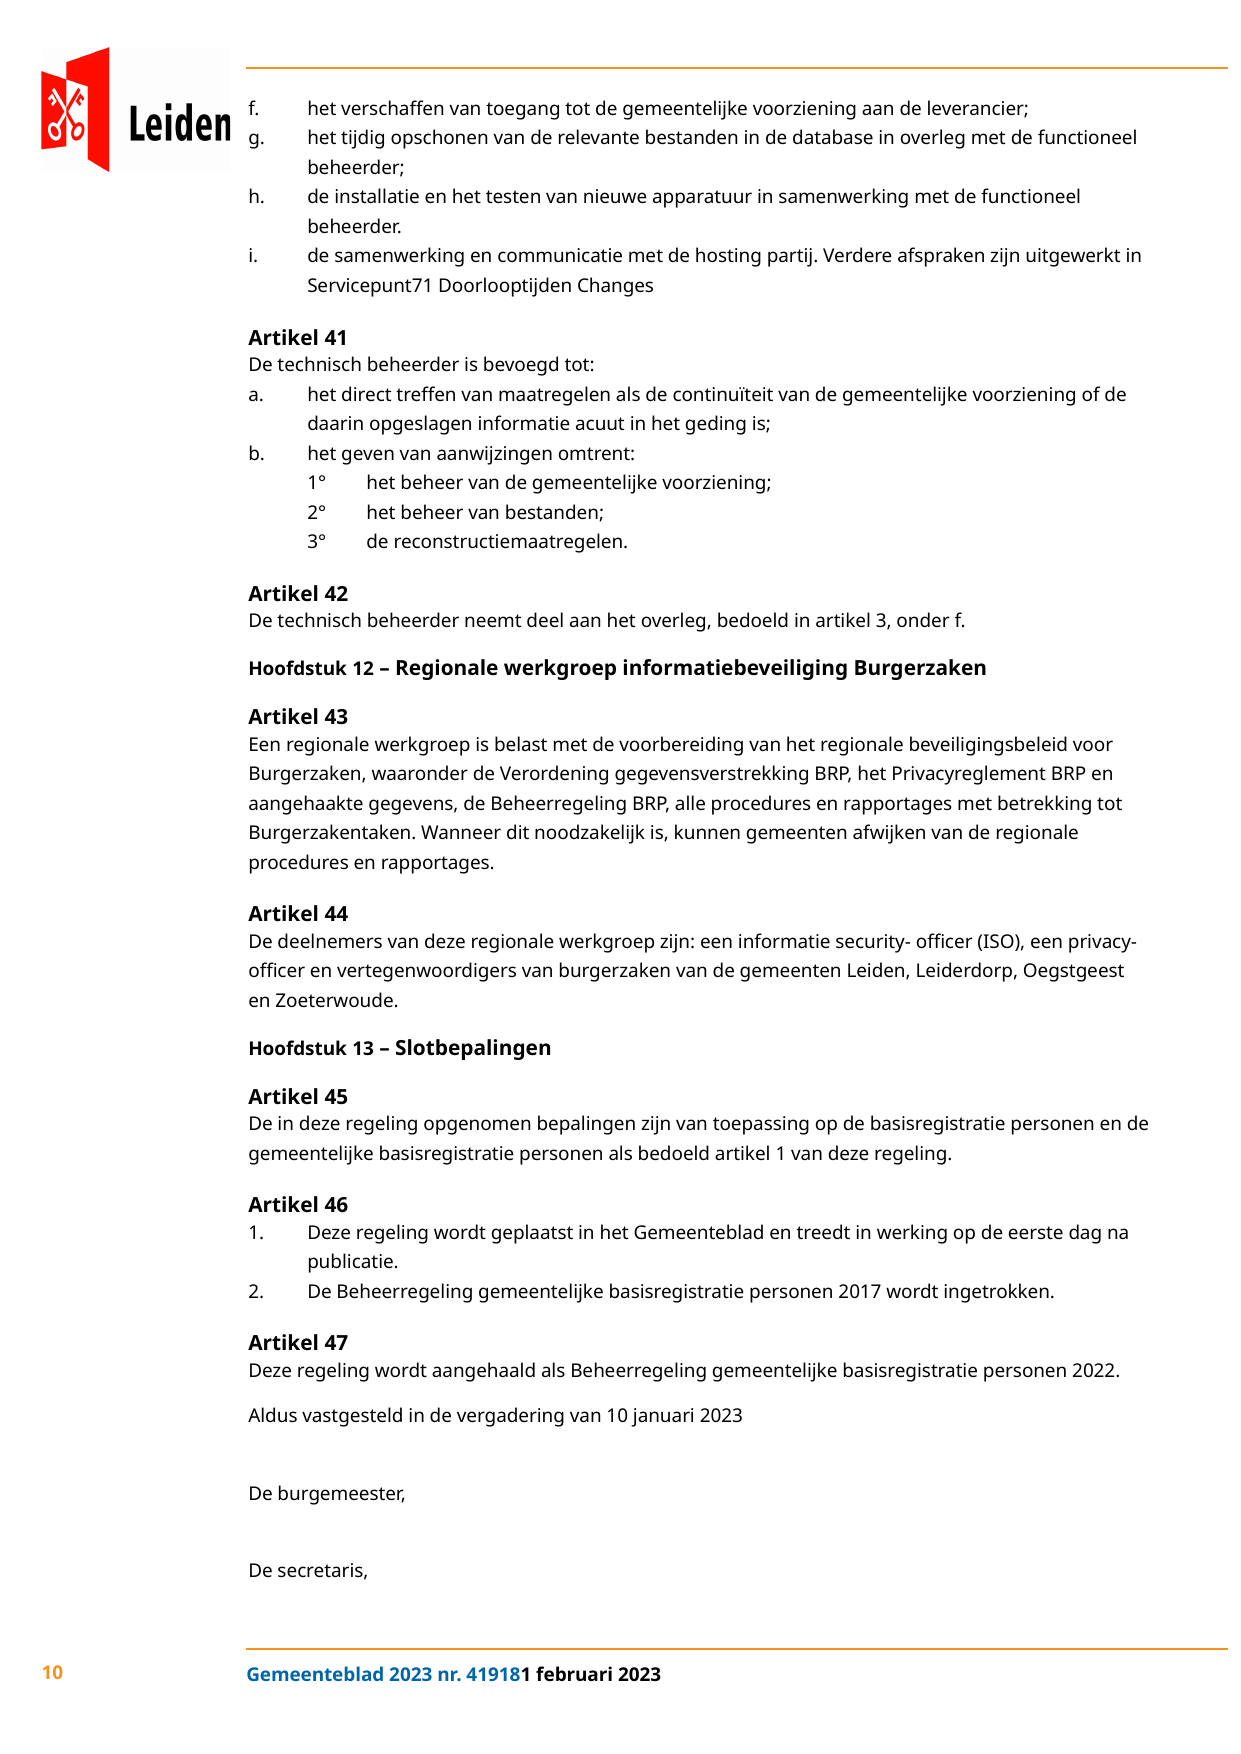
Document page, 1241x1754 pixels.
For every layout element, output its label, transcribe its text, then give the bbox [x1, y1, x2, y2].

text Artikel 41 [248, 323, 1152, 351]
text Artikel 45 [248, 1082, 1152, 1111]
picture [41, 47, 231, 172]
text Aldus vastgesteld in de vergadering van 10 januari 2023 [248, 1403, 1152, 1428]
list het verschaffen van toegang tot de gemeentelijke voorziening aan de leverancier; [248, 95, 1152, 121]
text De technisch beheerder neemt deel aan het overleg, bedoeld in artikel 3, onder f. [248, 607, 1152, 633]
text Een regionale werkgroep is belast met de voorbereiding van het regionale beveiligingsbeleid voor Burgerzaken, waaronder de Verordening gegevensverstrekking BRP, het Privacyreglement BRP en aangehaakte gegevens, de Beheerregeling BRP, alle procedures en rapportages met betrekking tot Burgerzakentaken. Wanneer dit noodzakelijk is, kunnen gemeenten afwijken van de regionale procedures en rapportages. [248, 731, 1152, 875]
text Deze regeling wordt aangehaald als Beheerregeling gemeentelijke basisregistratie personen 2022. [248, 1357, 1152, 1383]
list Deze regeling wordt geplaatst in het Gemeenteblad en treedt in werking op de eerste dag na publicatie. [248, 1219, 1152, 1274]
text De in deze regeling opgenomen bepalingen zijn van toepassing op de basisregistratie personen en de gemeentelijke basisregistratie personen als bedoeld artikel 1 van deze regeling. [248, 1111, 1152, 1166]
text Artikel 47 [248, 1328, 1152, 1357]
list de samenwerking en communicatie met de hosting partij. Verdere afspraken zijn uitgewerkt in Servicepunt71 Doorlooptijden Changes [248, 243, 1152, 298]
text De technisch beheerder is bevoegd tot: [248, 351, 1152, 377]
list het tijdig opschonen van de relevante bestanden in de database in overleg met de functioneel beheerder; [248, 124, 1152, 180]
text Artikel 42 [248, 579, 1152, 607]
list het beheer van de gemeentelijke voorziening; [307, 469, 1152, 495]
text De deelnemers van deze regionale werkgroep zijn: een informatie security- officer (ISO), een privacy-officer en vertegenwoordigers van burgerzaken van de gemeenten Leiden, Leiderdorp, Oegstgeest en Zoeterwoude. [248, 928, 1152, 1013]
text Artikel 44 [248, 899, 1152, 928]
text Artikel 46 [248, 1191, 1152, 1219]
text Hoofdstuk 12 – Regionale werkgroep informatiebeveiliging Burgerzaken [248, 653, 1152, 682]
list de reconstructiemaatregelen. [307, 529, 1152, 554]
list De Beheerregeling gemeentelijke basisregistratie personen 2017 wordt ingetrokken. [248, 1278, 1152, 1304]
text Artikel 43 [248, 702, 1152, 731]
text Hoofdstuk 13 – Slotbepalingen [248, 1033, 1152, 1061]
list het direct treffen van maatregelen als de continuïteit van de gemeentelijke voorziening of de daarin opgeslagen informatie acuut in het geding is; [248, 381, 1152, 436]
text De secretaris, [248, 1557, 1152, 1583]
text De burgemeester, [248, 1480, 1152, 1506]
list het geven van aanwijzingen omtrent: [248, 440, 1152, 466]
list het beheer van bestanden; [307, 499, 1152, 525]
list de installatie en het testen van nieuwe apparatuur in samenwerking met de functioneel beheerder. [248, 183, 1152, 239]
